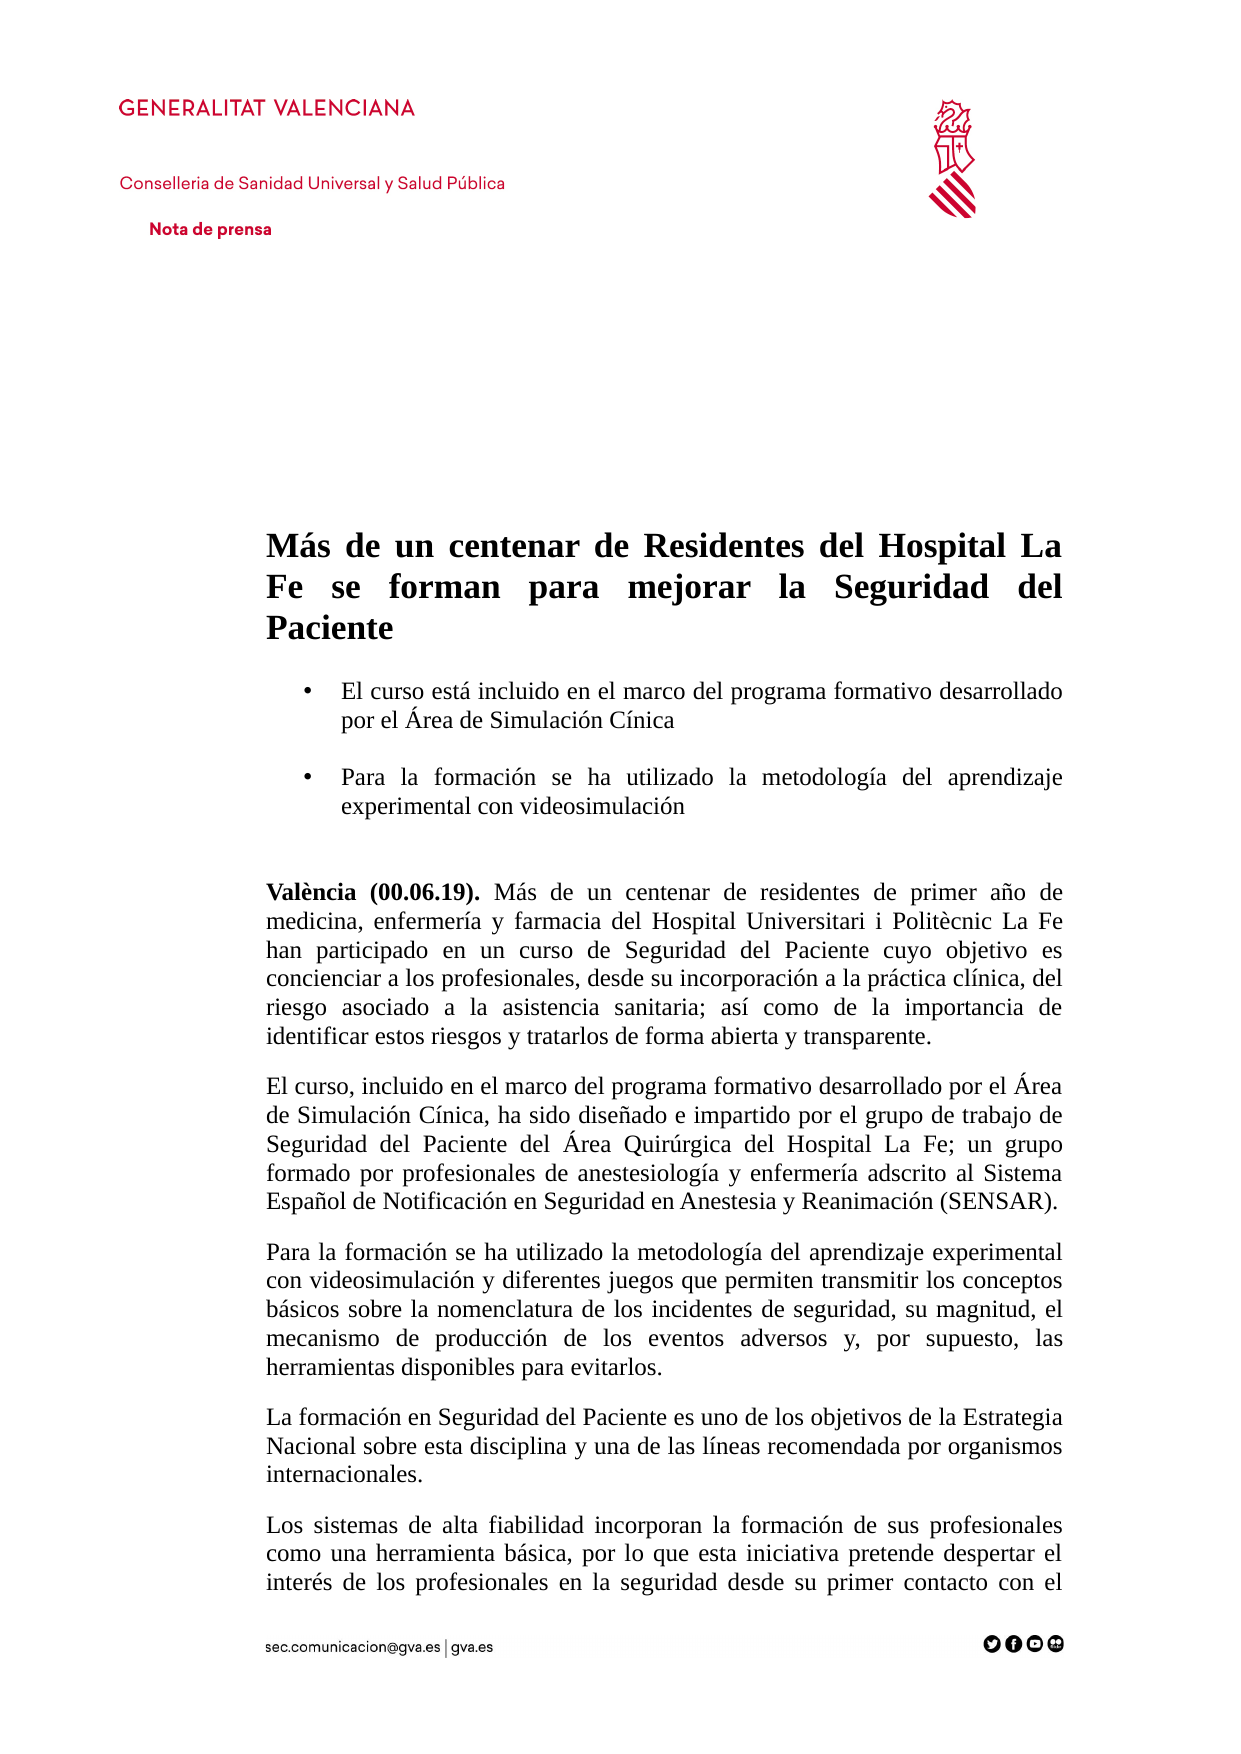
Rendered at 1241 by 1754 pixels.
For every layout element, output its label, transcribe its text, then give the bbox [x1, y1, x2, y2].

picture [265, 1635, 1064, 1658]
text Más de un centenar de Residentes del Hospital La Fe se forman para mejorar la Seguridad del Paciente [266, 525, 1064, 647]
text El curso, incluido en el marco del programa formativo desarrollado por el Área de Simulación Cínica, ha sido diseñado e impartido por el grupo de trabajo de Seguridad del Paciente del Área Quirúrgica del Hospital La Fe; un grupo formado por profesionales de anestesiología y enfermería adscrito al Sistema Español de Notificación en Seguridad en Anestesia y Reanimación (SENSAR). [266, 1071, 1064, 1215]
text València (00.06.19). Más de un centenar de residentes de primer año de medicina, enfermería y farmacia del Hospital Universitari i Politècnic La Fe han participado en un curso de Seguridad del Paciente cuyo objetivo es concienciar a los profesionales, desde su incorporación a la práctica clínica, del riesgo asociado a la asistencia sanitaria; así como de la importancia de identificar estos riesgos y tratarlos de forma abierta y transparente. [266, 877, 1064, 1050]
picture [119, 99, 976, 239]
list Para la formación se ha utilizado la metodología del aprendizaje experimental con videosimulación [303, 762, 1064, 820]
text Para la formación se ha utilizado la metodología del aprendizaje experimental con videosimulación y diferentes juegos que permiten transmitir los conceptos básicos sobre la nomenclatura de los incidentes de seguridad, su magnitud, el mecanismo de producción de los eventos adversos y, por supuesto, las herramientas disponibles para evitarlos. [266, 1237, 1064, 1380]
text La formación en Seguridad del Paciente es uno de los objetivos de la Estrategia Nacional sobre esta disciplina y una de las líneas recomendada por organismos internacionales. [266, 1402, 1064, 1488]
text Los sistemas de alta fiabilidad incorporan la formación de sus profesionales como una herramienta básica, por lo que esta iniciativa pretende despertar el interés de los profesionales en la seguridad desde su primer contacto con el [266, 1510, 1064, 1596]
list El curso está incluido en el marco del programa formativo desarrollado por el Área de Simulación Cínica [303, 676, 1064, 733]
